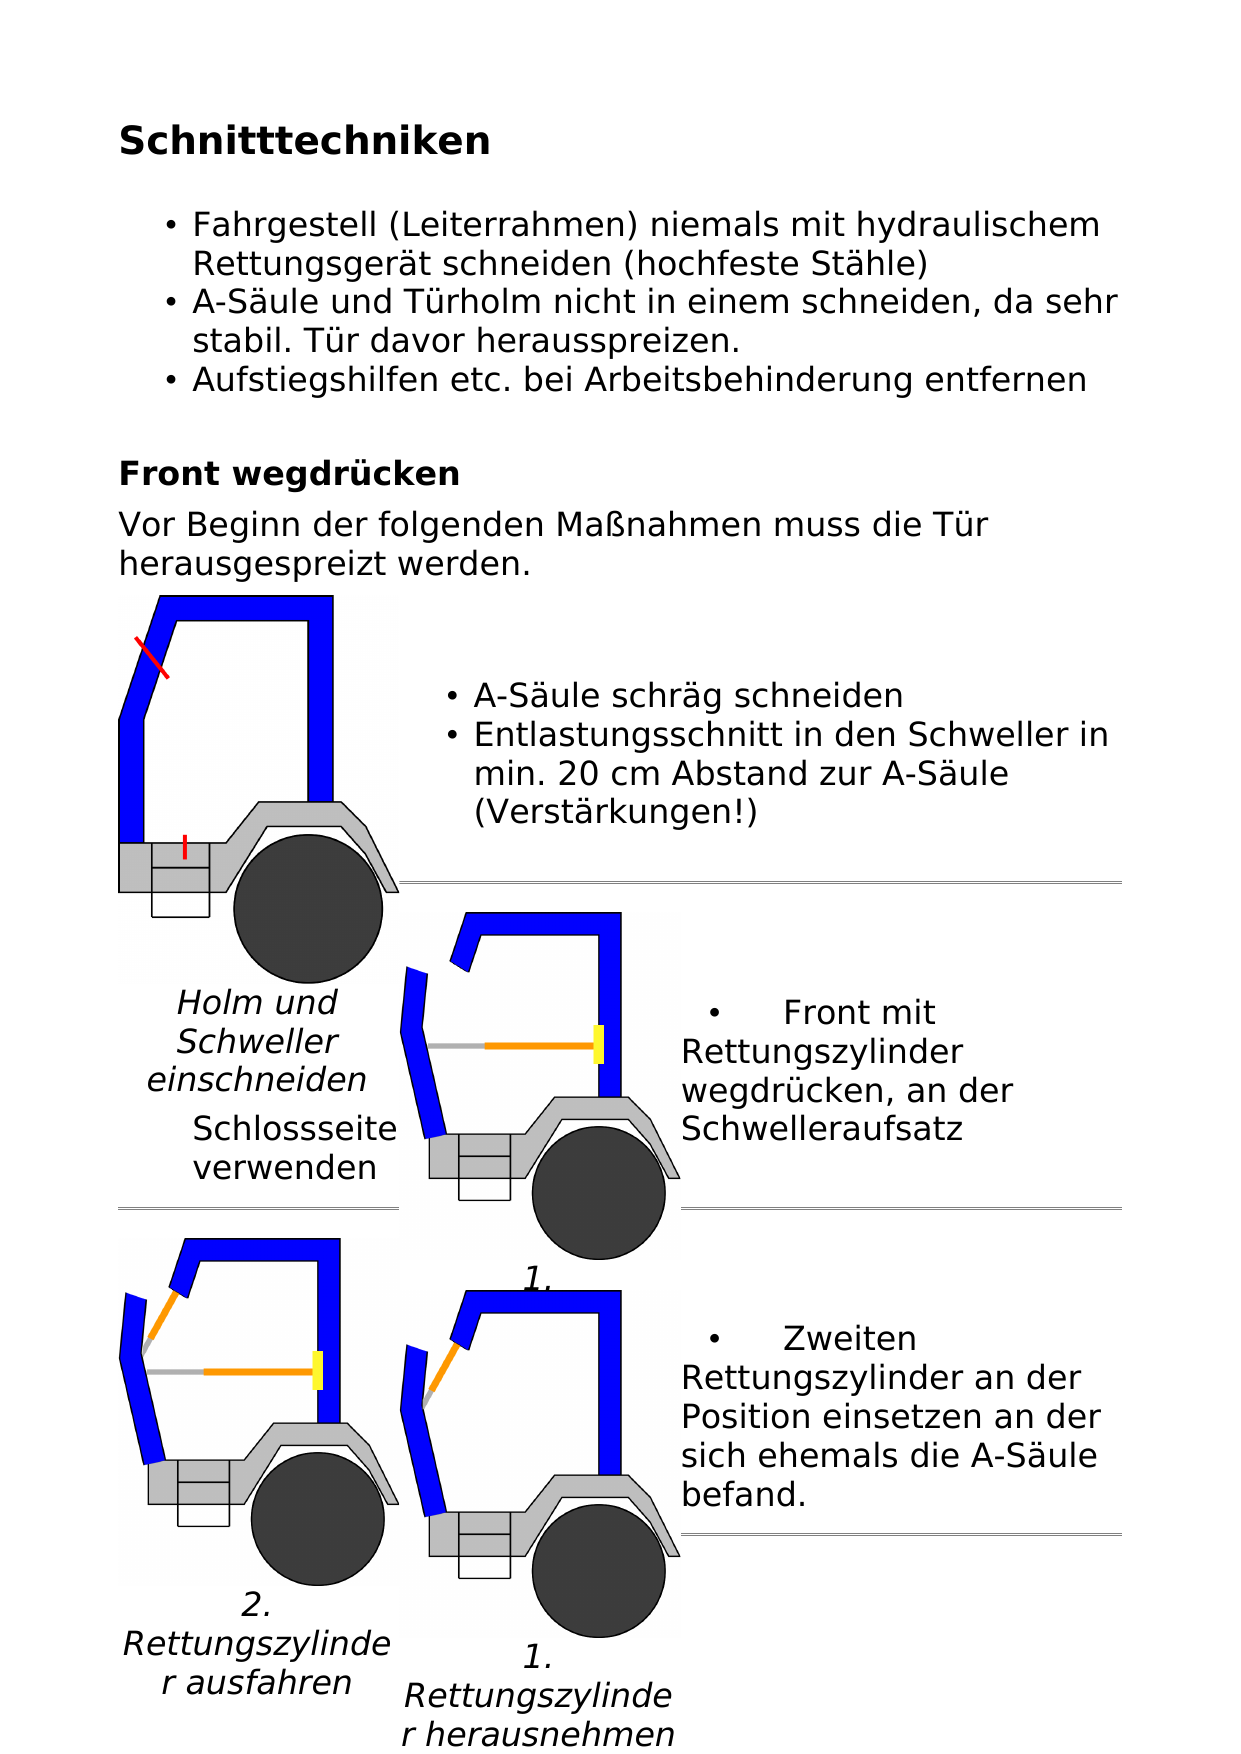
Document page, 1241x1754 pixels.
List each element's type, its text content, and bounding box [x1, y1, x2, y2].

text 1. Rettungszylinder herausnehmen [399, 1638, 681, 1754]
text 1. Rettungszylinder ausfahren [400, 1260, 681, 1290]
subtitle Schnitttechniken [118, 118, 1122, 163]
list A-Säule und Türholm nicht in einem schneiden, da sehr stabil. Tür davor herausspreizen. [177, 283, 1122, 361]
list Entlastungsschnitt in den Schweller in min. 20 cm Abstand zur A-Säule (Verstärkungen!) [400, 715, 1122, 832]
subtitle Front wegdrücken [118, 454, 1122, 493]
picture [118, 595, 681, 1638]
list Aufstiegshilfen etc. bei Arbeitsbehinderung entfernen [177, 361, 1122, 399]
text 2. Rettungszylinder ausfahren [118, 1586, 399, 1702]
list Front mit Rettungszylinder wegdrücken, an der Schlossseite Schwelleraufsatz verwenden [177, 1100, 399, 1188]
text Vor Beginn der folgenden Maßnahmen muss die Tür herausgespreizt werden. [118, 505, 1122, 583]
text Holm und Schweller einschneiden [118, 984, 399, 1100]
list Fahrgestell (Leiterrahmen) niemals mit hydraulischem Rettungsgerät schneiden (hochfeste Stähle) [177, 205, 1122, 283]
list A-Säule schräg schneiden [400, 676, 1122, 715]
list Zweiten Rettungszylinder an der Position einsetzen an der sich ehemals die A-Säule befand. [681, 1319, 1122, 1514]
list Front mit Rettungszylinder wegdrücken, an der Schlossseite Schwelleraufsatz verwenden [681, 993, 1122, 1188]
